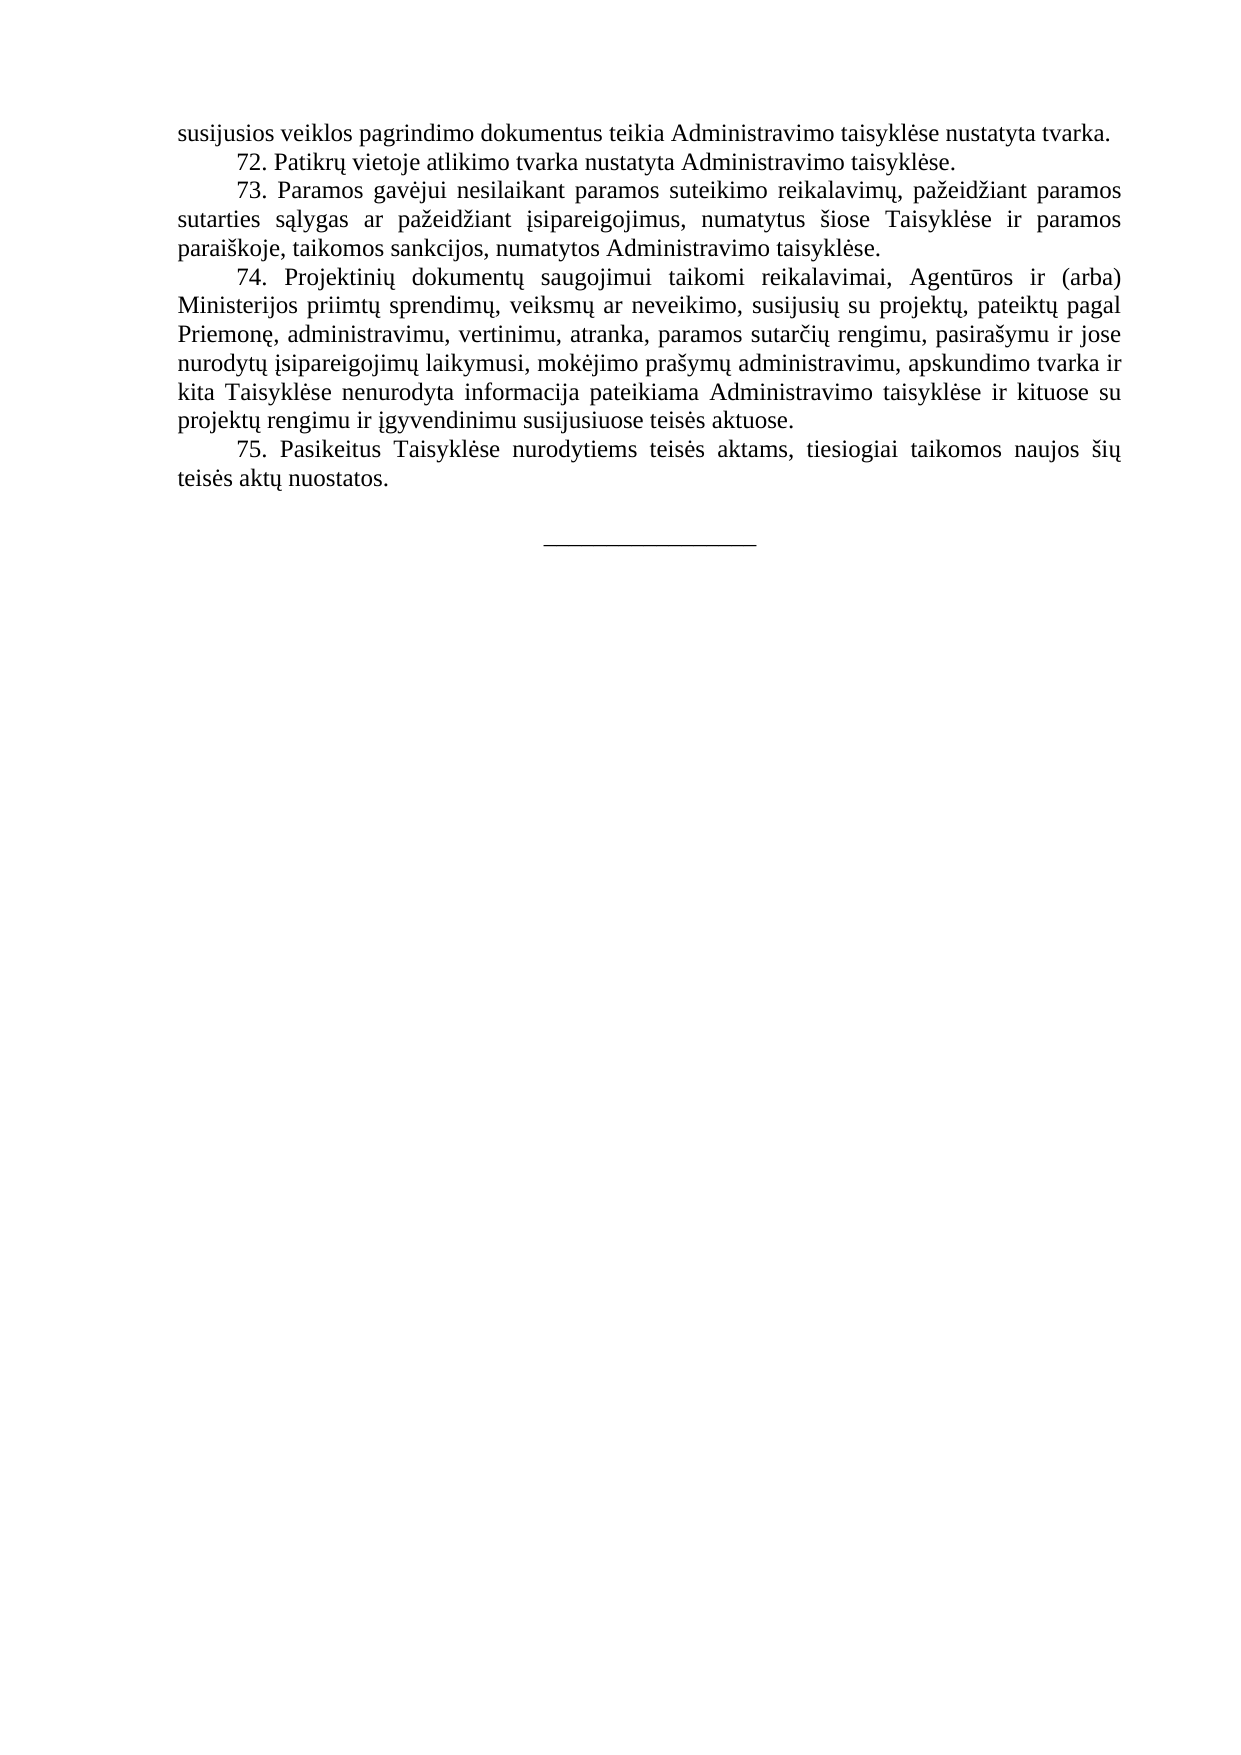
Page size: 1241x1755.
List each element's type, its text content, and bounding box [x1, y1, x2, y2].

text _________________ [177, 521, 1122, 549]
text 74. Projektinių dokumentų saugojimui taikomi reikalavimai, Agentūros ir (arba) Ministerijos priimtų sprendimų, veiksmų ar neveikimo, susijusių su projektų, pateiktų pagal Priemonę, administravimu, vertinimu, atranka, paramos sutarčių rengimu, pasirašymu ir jose nurodytų įsipareigojimų laikymusi, mokėjimo prašymų administravimu, apskundimo tvarka ir kita Taisyklėse nenurodyta informacija pateikiama Administravimo taisyklėse ir kituose su projektų rengimu ir įgyvendinimu susijusiuose teisės aktuose. [177, 262, 1122, 434]
text 73. Paramos gavėjui nesilaikant paramos suteikimo reikalavimų, pažeidžiant paramos sutarties sąlygas ar pažeidžiant įsipareigojimus, numatytus šiose Taisyklėse ir paramos paraiškoje, taikomos sankcijos, numatytos Administravimo taisyklėse. [177, 176, 1122, 262]
text 75. Pasikeitus Taisyklėse nurodytiems teisės aktams, tiesiogiai taikomos naujos šių teisės aktų nuostatos. [177, 434, 1122, 492]
text 72. Patikrų vietoje atlikimo tvarka nustatyta Administravimo taisyklėse. [177, 147, 1122, 176]
text susijusios veiklos pagrindimo dokumentus teikia Administravimo taisyklėse nustatyta tvarka. [177, 118, 1122, 147]
